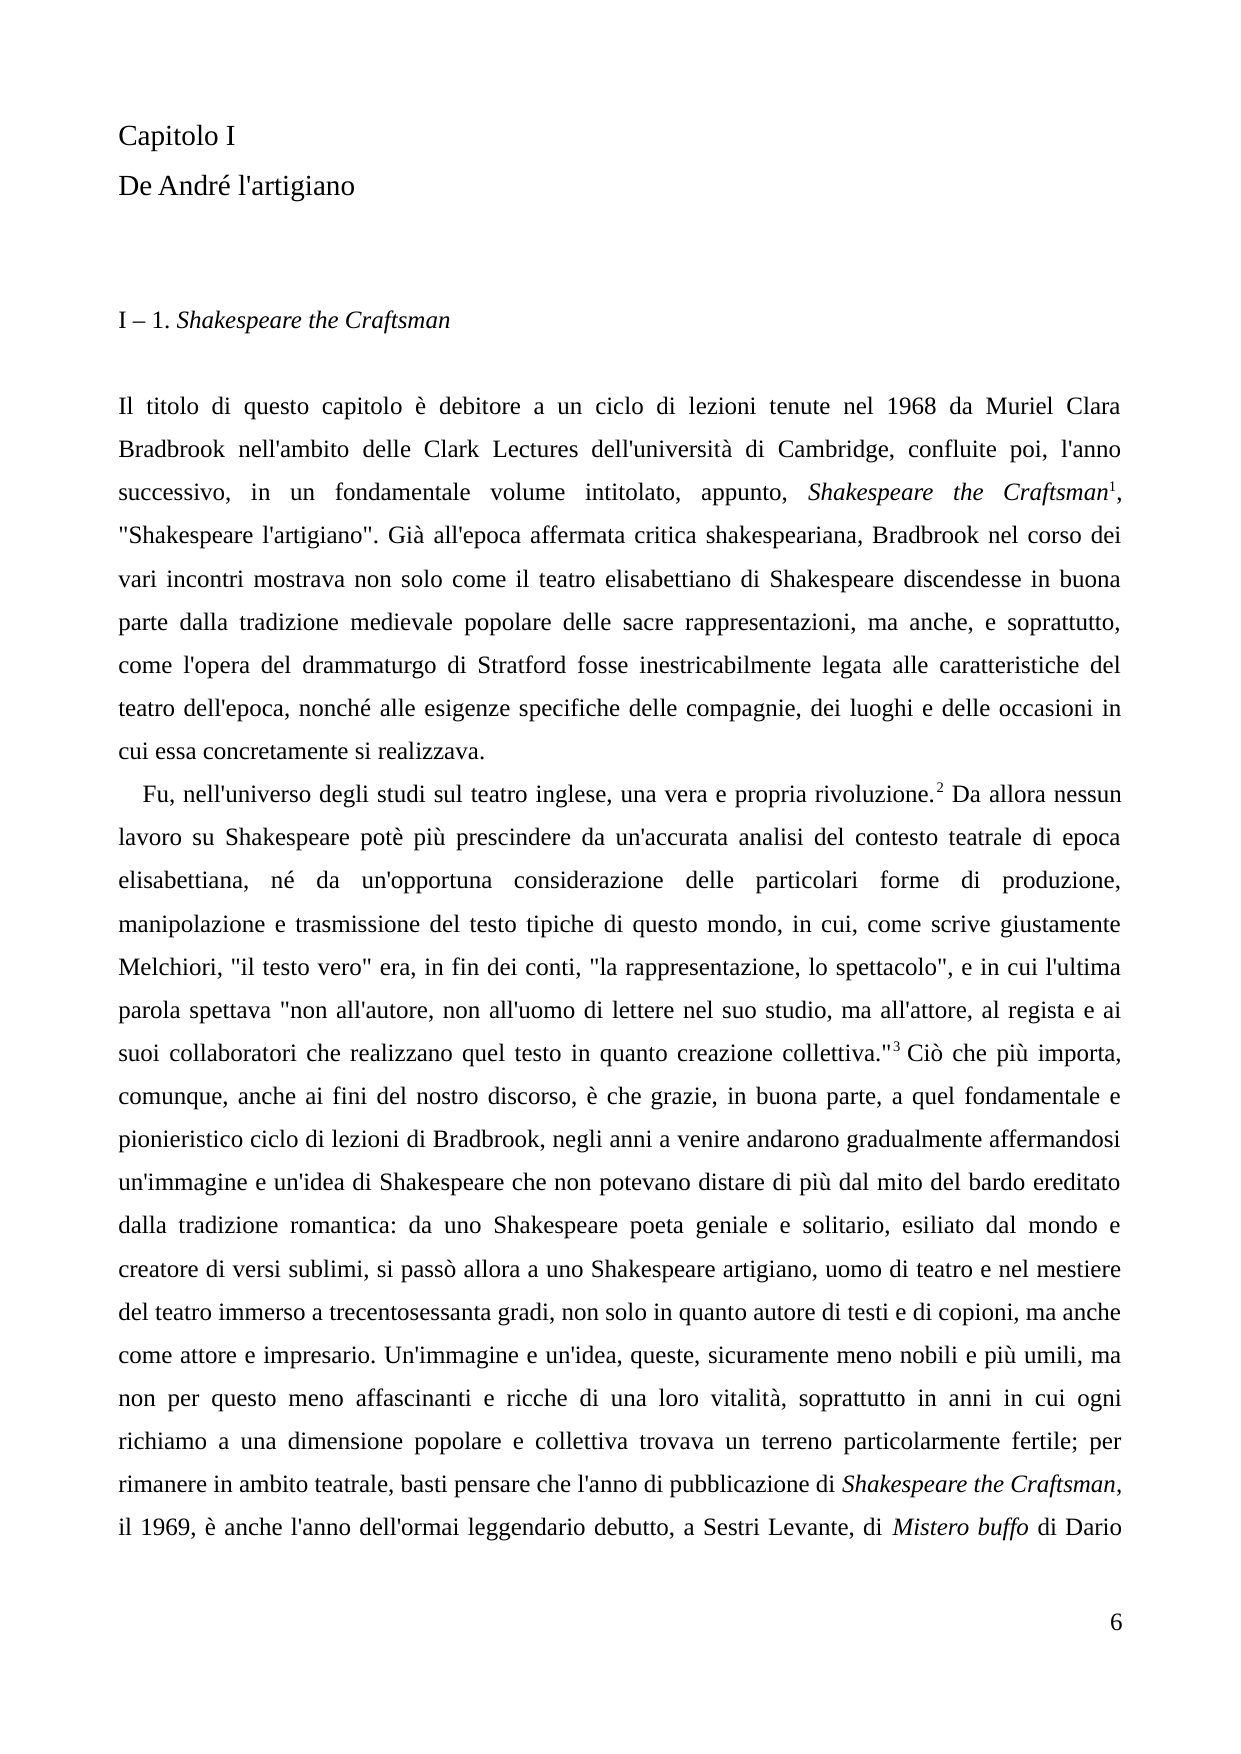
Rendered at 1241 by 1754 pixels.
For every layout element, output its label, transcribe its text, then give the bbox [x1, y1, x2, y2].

text Fu, nell'universo degli studi sul teatro inglese, una vera e propria rivoluzione. Da allora nessun lavoro su Shakespeare potè più prescindere da un'accurata analisi del contesto teatrale di epoca elisabettiana, né da un'opportuna considerazione delle particolari forme di produzione, manipolazione e trasmissione del testo tipiche di questo mondo, in cui, come scrive giustamente Melchiori, "il testo vero" era, in fin dei conti, "la rappresentazione, lo spettacolo", e in cui l'ultima parola spettava "non all'autore, non all'uomo di lettere nel suo studio, ma all'attore, al regista e ai suoi collaboratori che realizzano quel testo in quanto creazione collettiva." Ciò che più importa, comunque, anche ai fini del nostro discorso, è che grazie, in buona parte, a quel fondamentale e pionieristico ciclo di lezioni di Bradbrook, negli anni a venire andarono gradualmente affermandosi un'immagine e un'idea di Shakespeare che non potevano distare di più dal mito del bardo ereditato dalla tradizione romantica: da uno Shakespeare poeta geniale e solitario, esiliato dal mondo e creatore di versi sublimi, si passò allora a uno Shakespeare artigiano, uomo di teatro e nel mestiere del teatro immerso a trecentosessanta gradi, non solo in quanto autore di testi e di copioni, ma anche come attore e impresario. Un'immagine e un'idea, queste, sicuramente meno nobili e più umili, ma non per questo meno affascinanti e ricche di una loro vitalità, soprattutto in anni in cui ogni richiamo a una dimensione popolare e collettiva trovava un terreno particolarmente fertile; per rimanere in ambito teatrale, basti pensare che l'anno di pubblicazione di Shakespeare the Craftsman, il 1969, è anche l'anno dell'ormai leggendario debutto, a Sestri Levante, di Mistero buffo di Dario [118, 779, 1122, 1541]
text Il titolo di questo capitolo è debitore a un ciclo di lezioni tenute nel 1968 da Muriel Clara Bradbrook nell'ambito delle Clark Lectures dell'università di Cambridge, confluite poi, l'anno successivo, in un fondamentale volume intitolato, appunto, Shakespeare the Craftsman, "Shakespeare l'artigiano". Già all'epoca affermata critica shakespeariana, Bradbrook nel corso dei vari incontri mostrava non solo come il teatro elisabettiano di Shakespeare discendesse in buona parte dalla tradizione medievale popolare delle sacre rappresentazioni, ma anche, e soprattutto, come l'opera del drammaturgo di Stratford fosse inestricabilmente legata alle caratteristiche del teatro dell'epoca, nonché alle esigenze specifiche delle compagnie, dei luoghi e delle occasioni in cui essa concretamente si realizzava. [118, 391, 1122, 765]
text De André l'artigiano [118, 168, 1122, 202]
text Capitolo I [118, 118, 1122, 152]
text I – 1. Shakespeare the Craftsman [118, 305, 1122, 334]
